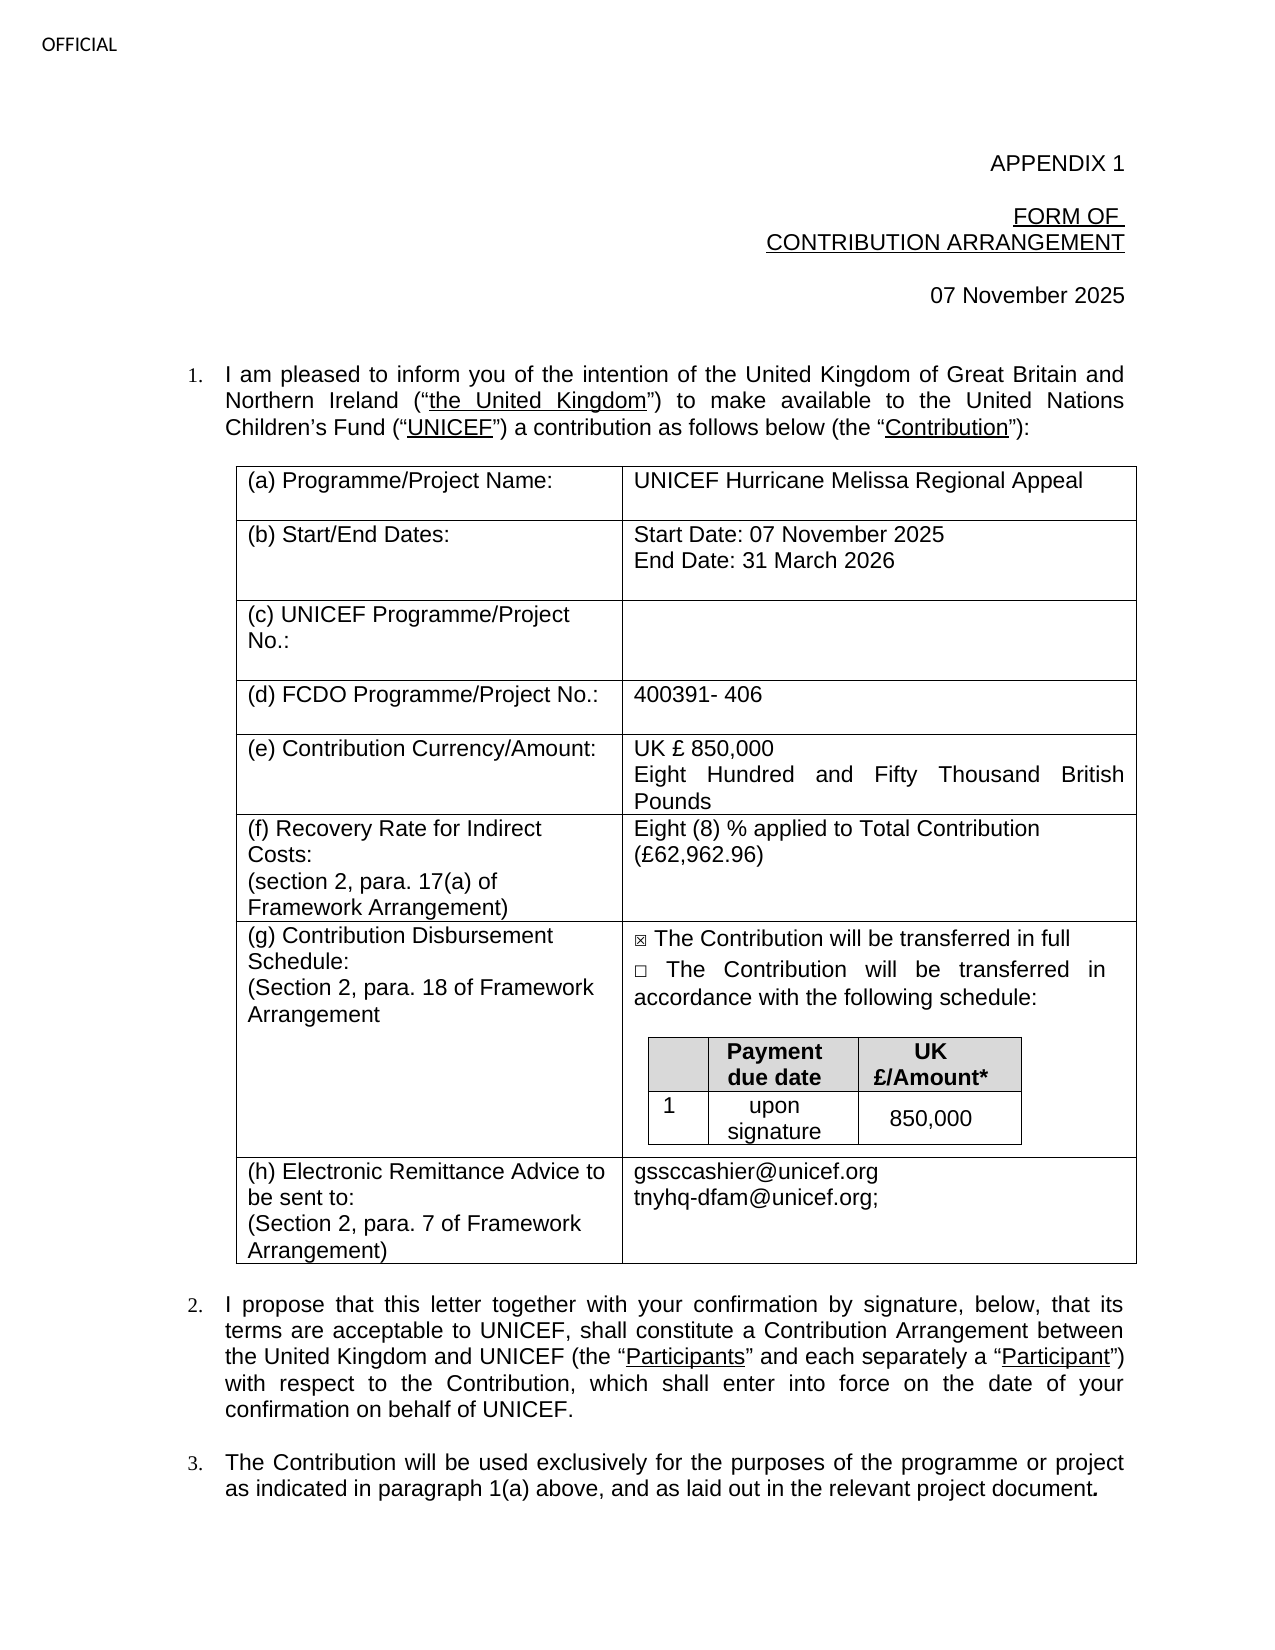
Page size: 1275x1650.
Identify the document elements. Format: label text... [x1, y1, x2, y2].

table_cell UK £ 850,000 Eight Hundred and Fifty Thousand British Pounds [623, 735, 1136, 814]
table_cell Start Date: 07 November 2025 End Date: 31 March 2026 [623, 521, 1136, 600]
list I propose that this letter together with your confirmation by signature, below, that its terms are acceptable to UNICEF, shall constitute a Contribution Arrangement between the United Kingdom and UNICEF (the “Participants” and each separately a “Participant”) with respect to the Contribution, which shall enter into force on the date of your confirmation on behalf of UNICEF. [187, 1291, 1125, 1422]
text APPENDIX 1 [150, 150, 1125, 176]
table_header [649, 1038, 708, 1091]
text 07 November 2025 [150, 282, 1125, 308]
table_header UNICEF Hurricane Melissa Regional Appeal [623, 467, 1136, 520]
table_cell (b) Start/End Dates: [237, 521, 622, 600]
list I am pleased to inform you of the intention of the United Kingdom of Great Britain and Northern Ireland (“the United Kingdom”) to make available to the United Nations Children’s Fund (“UNICEF”) a contribution as follows below (the “Contribution”): [187, 361, 1125, 440]
table_header UK £/Amount* [859, 1038, 1021, 1091]
list The Contribution will be used exclusively for the purposes of the programme or project as indicated in paragraph 1(a) above, and as laid out in the relevant project document. [187, 1449, 1125, 1501]
table_cell (c) UNICEF Programme/Project No.: [237, 601, 622, 680]
table_header Payment due date [709, 1038, 858, 1091]
table_cell [623, 601, 1136, 680]
text CONTRIBUTION ARRANGEMENT [150, 229, 1125, 255]
table_header (a) Programme/Project Name: [237, 467, 622, 520]
table_cell 1 [649, 1092, 708, 1144]
text FORM OF [150, 203, 1125, 229]
table_cell (d) FCDO Programme/Project No.: [237, 681, 622, 734]
table_cell (h) Electronic Remittance Advice to be sent to: (Section 2, para. 7 of Framework Arrangement) [237, 1158, 622, 1263]
table_cell upon signature [709, 1092, 858, 1144]
table_cell 850,000 [859, 1092, 1021, 1144]
table_cell (f) Recovery Rate for Indirect Costs: (section 2, para. 17(a) of Framework Arrangement) [237, 815, 622, 921]
table_cell Eight (8) % applied to Total Contribution (£62,962.96) [623, 815, 1136, 921]
table_cell ☒ The Contribution will be transferred in full ☐ The Contribution will be transferred in accordance with the following schedule: [623, 922, 1136, 1157]
table_cell gssccashier@unicef.org tnyhq-dfam@unicef.org; [623, 1158, 1136, 1263]
table_cell (g) Contribution Disbursement Schedule: (Section 2, para. 18 of Framework Arrangement [237, 922, 622, 1157]
table_cell 400391- 406 [623, 681, 1136, 734]
table_cell (e) Contribution Currency/Amount: [237, 735, 622, 814]
